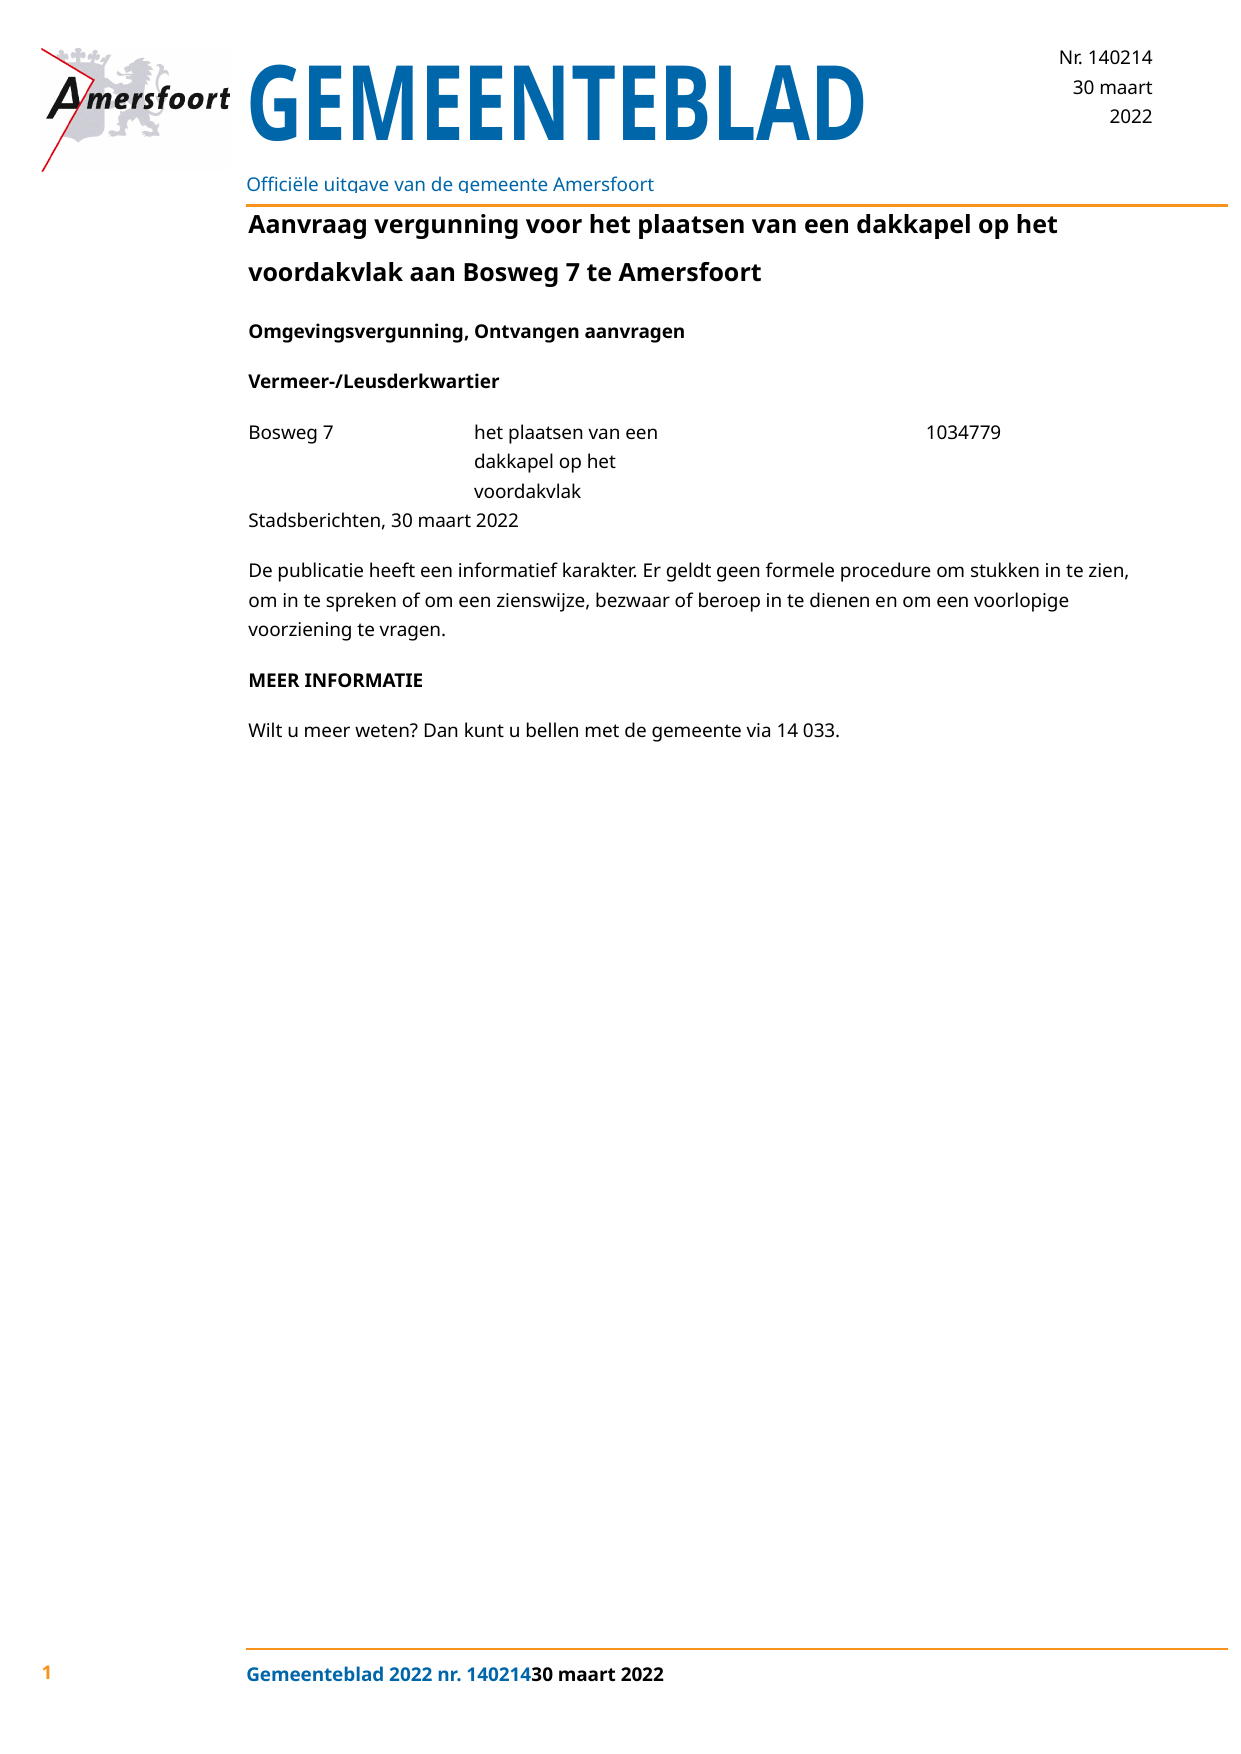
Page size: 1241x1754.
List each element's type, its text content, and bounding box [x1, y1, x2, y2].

text Omgevingsvergunning, Ontvangen aanvragen [248, 318, 1152, 344]
text Vermeer-/Leusderkwartier [248, 368, 1152, 394]
text Stadsberichten, 30 maart 2022 [248, 507, 1152, 533]
picture [41, 47, 231, 172]
text Aanvraag vergunning voor het plaatsen van een dakkapel op het voordakvlak aan Bosweg 7 te Amersfoort [248, 207, 1152, 288]
text MEER INFORMATIE [248, 667, 1152, 693]
table_header 1034779 [926, 419, 1152, 504]
text Wilt u meer weten? Dan kunt u bellen met de gemeente via 14 033. [248, 717, 1152, 743]
text De publicatie heeft een informatief karakter. Er geldt geen formele procedure om stukken in te zien, om in te spreken of om een zienswijze, bezwaar of beroep in te dienen en om een voorlopige voorziening te vragen. [248, 557, 1152, 642]
table_header het plaatsen van een dakkapel op het voordakvlak [474, 419, 700, 504]
table_header Bosweg 7 [248, 419, 474, 504]
table_header [700, 419, 926, 504]
